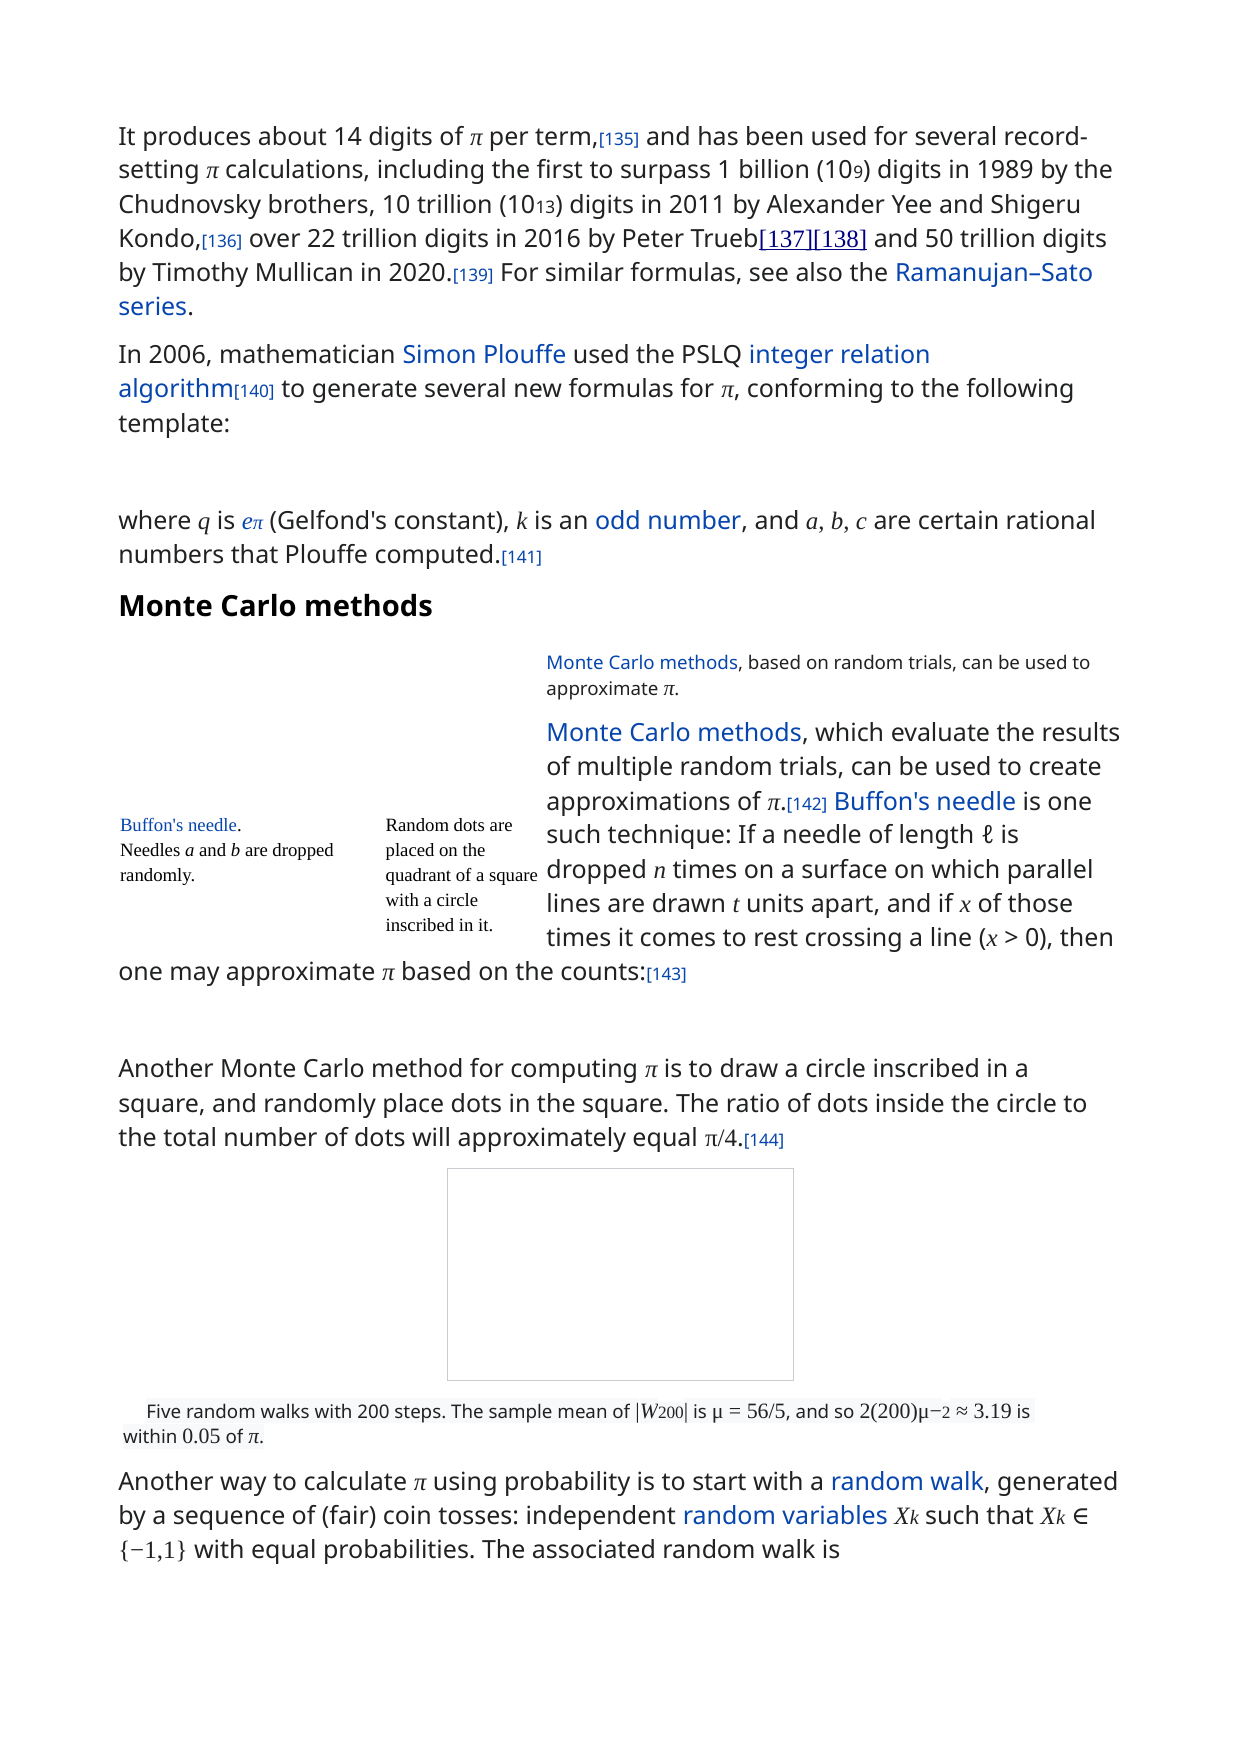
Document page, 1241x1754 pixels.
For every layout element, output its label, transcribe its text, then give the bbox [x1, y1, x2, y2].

text where q is eπ (Gelfond's constant), k is an odd number, and a, b, c are certain rational numbers that Plouffe computed.[141] [118, 503, 1122, 571]
text Another Monte Carlo method for computing π is to draw a circle inscribed in a square, and randomly place dots in the square. The ratio of dots inside the circle to the total number of dots will approximately equal π/4.[144] [118, 1051, 1122, 1153]
text Five random walks with 200 steps. The sample mean of |W200| is μ = 56/5, and so 2(200)μ−2 ≈ 3.19 is within 0.05 of π. [123, 1398, 1122, 1449]
text Random dots are placed on the quadrant of a square with a circle inscribed in it. [385, 814, 545, 935]
text Another way to calculate π using probability is to start with a random walk, generated by a sequence of (fair) coin tosses: independent random variables Xk such that Xk ∈ {−1,1} with equal probabilities. The associated random walk is [118, 1464, 1122, 1566]
text Buffon's needle. Needles a and b are dropped randomly. [120, 814, 382, 885]
text In 2006, mathematician Simon Plouffe used the PSLQ integer relation algorithm[140] to generate several new formulas for π, conforming to the following template: [118, 337, 1122, 439]
text Monte Carlo methods, which evaluate the results of multiple random trials, can be used to create approximations of π.[142] Buffon's needle is one such technique: If a needle of length ℓ is dropped n times on a surface on which parallel lines are drawn t units apart, and if x of those times it comes to rest crossing a line (x > 0), then one may approximate π based on the counts:[143] [118, 715, 1122, 987]
subtitle Monte Carlo methods [118, 586, 1122, 625]
text Monte Carlo methods, based on random trials, can be used to approximate π. [118, 649, 1122, 814]
text It produces about 14 digits of π per term,[135] and has been used for several record-setting π calculations, including the first to surpass 1 billion (109) digits in 1989 by the Chudnovsky brothers, 10 trillion (1013) digits in 2011 by Alexander Yee and Shigeru Kondo,[136] over 22 trillion digits in 2016 by Peter Trueb[137][138] and 50 trillion digits by Timothy Mullican in 2020.[139] For similar formulas, see also the Ramanujan–Sato series. [118, 118, 1122, 322]
